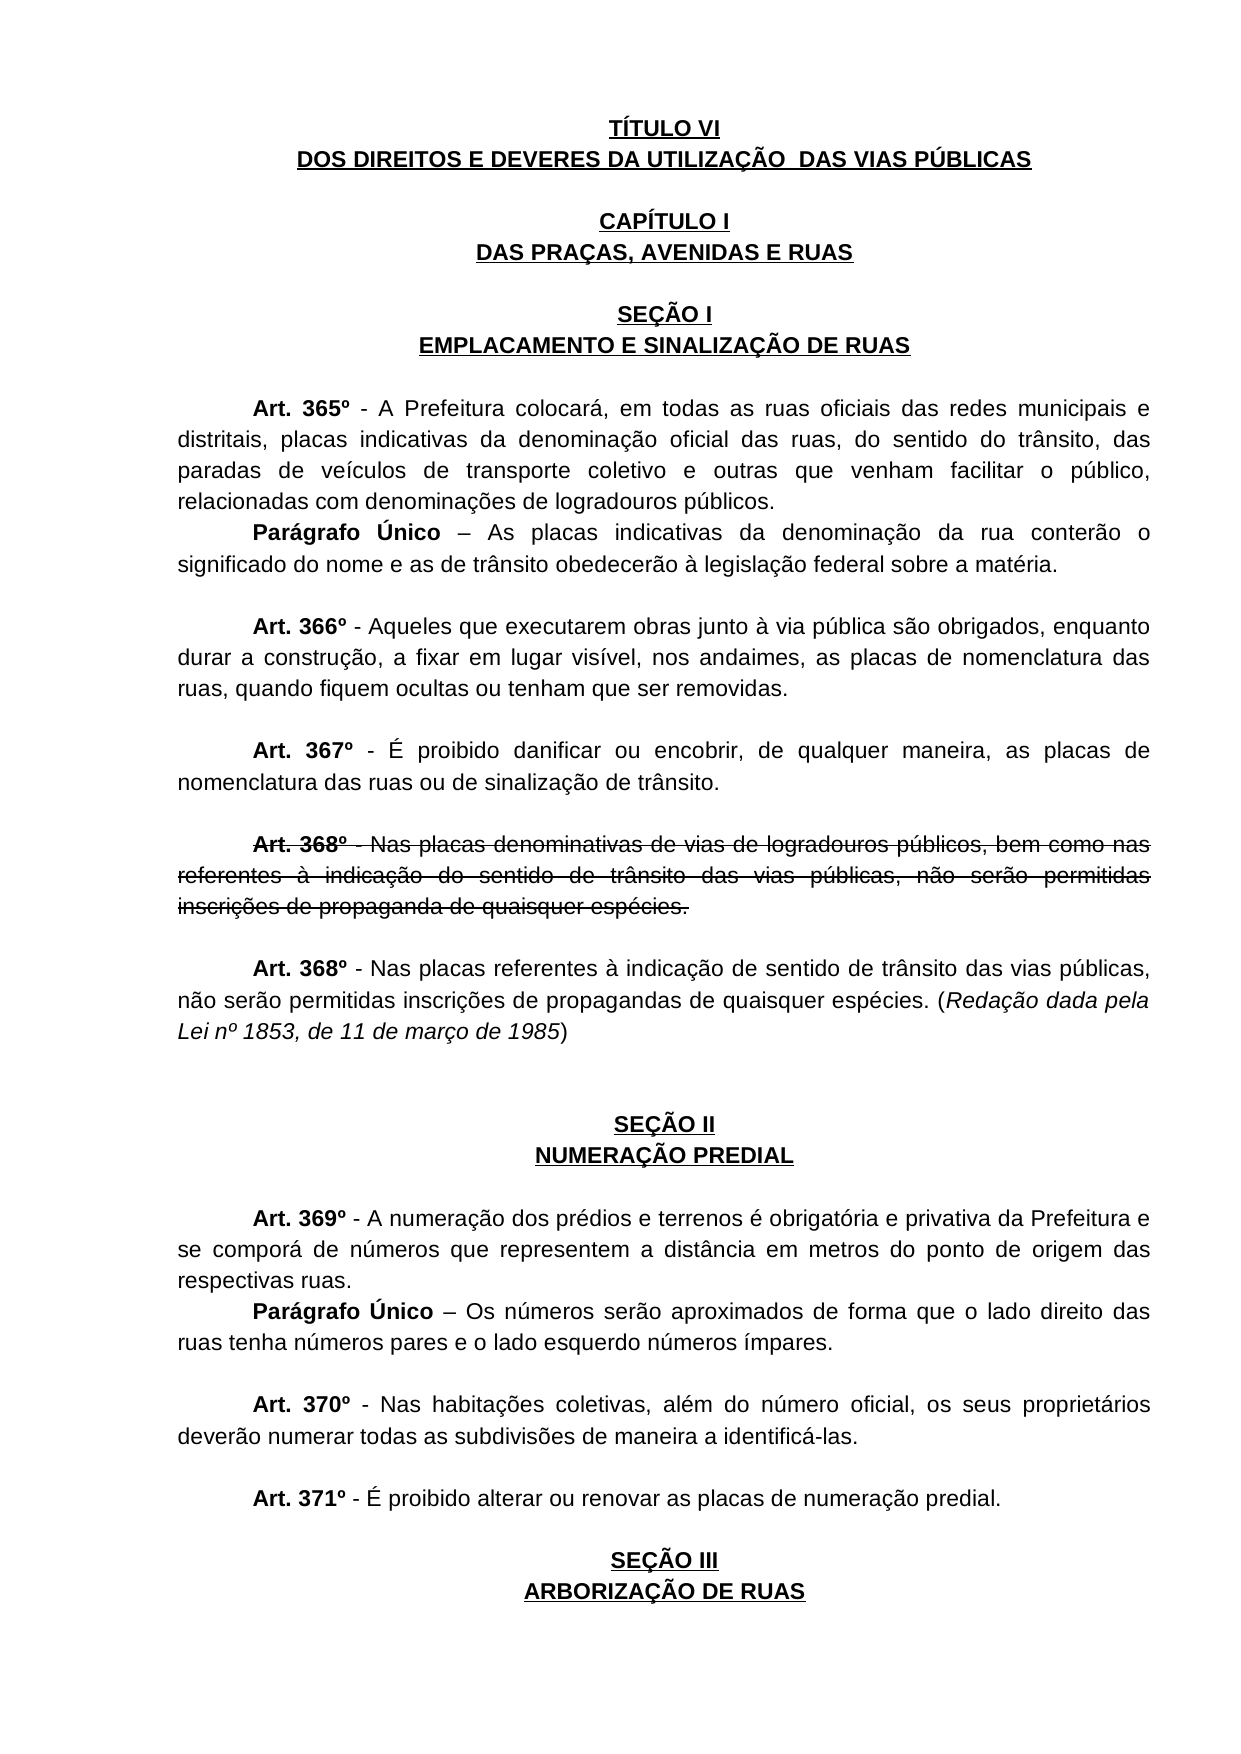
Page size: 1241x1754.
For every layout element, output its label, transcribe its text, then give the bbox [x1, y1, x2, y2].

text EMPLACAMENTO E SINALIZAÇÃO DE RUAS [177, 332, 1152, 359]
text Art. 365º - A Prefeitura colocará, em todas as ruas oficiais das redes municipais e distritais, placas indicativas da denominação oficial das ruas, do sentido do trânsito, das paradas de veículos de transporte coletivo e outras que venham facilitar o público, relacionadas com denominações de logradouros públicos. [177, 394, 1152, 515]
text SEÇÃO I [177, 301, 1152, 328]
text Art. 368º - Nas placas referentes à indicação de sentido de trânsito das vias públicas, não serão permitidas inscrições de propagandas de quaisquer espécies. (Redação dada pela Lei nº 1853, de 11 de março de 1985) [177, 955, 1152, 1044]
text NUMERAÇÃO PREDIAL [177, 1142, 1152, 1169]
text Art. 367º - É proibido danificar ou encobrir, de qualquer maneira, as placas de nomenclatura das ruas ou de sinalização de trânsito. [177, 737, 1152, 795]
text Art. 371º - É proibido alterar ou renovar as placas de numeração predial. [177, 1484, 1152, 1511]
text ARBORIZAÇÃO DE RUAS [177, 1578, 1152, 1605]
text Parágrafo Único – Os números serão aproximados de forma que o lado direito das ruas tenha números pares e o lado esquerdo números ímpares. [177, 1297, 1152, 1356]
text Art. 370º - Nas habitações coletivas, além do número oficial, os seus proprietários deverão numerar todas as subdivisões de maneira a identificá-las. [177, 1391, 1152, 1449]
text SEÇÃO II [177, 1111, 1152, 1138]
text Parágrafo Único – As placas indicativas da denominação da rua conterão o significado do nome e as de trânsito obedecerão à legislação federal sobre a matéria. [177, 519, 1152, 577]
text CAPÍTULO I [177, 207, 1152, 234]
text TÍTULO VI [177, 114, 1152, 141]
text SEÇÃO III [177, 1547, 1152, 1574]
text DAS PRAÇAS, AVENIDAS E RUAS [177, 238, 1152, 266]
text Art. 369º - A numeração dos prédios e terrenos é obrigatória e privativa da Prefeitura e se comporá de números que representem a distância em metros do ponto de origem das respectivas ruas. [177, 1204, 1152, 1293]
text Art. 368º - Nas placas denominativas de vias de logradouros públicos, bem como nas referentes à indicação do sentido de trânsito das vias públicas, não serão permitidas inscrições de propaganda de quaisquer espécies. [177, 830, 1152, 919]
text DOS DIREITOS E DEVERES DA UTILIZAÇÃO DAS VIAS PÚBLICAS [177, 145, 1152, 172]
text Art. 366º - Aqueles que executarem obras junto à via pública são obrigados, enquanto durar a construção, a fixar em lugar visível, nos andaimes, as placas de nomenclatura das ruas, quando fiquem ocultas ou tenham que ser removidas. [177, 612, 1152, 702]
